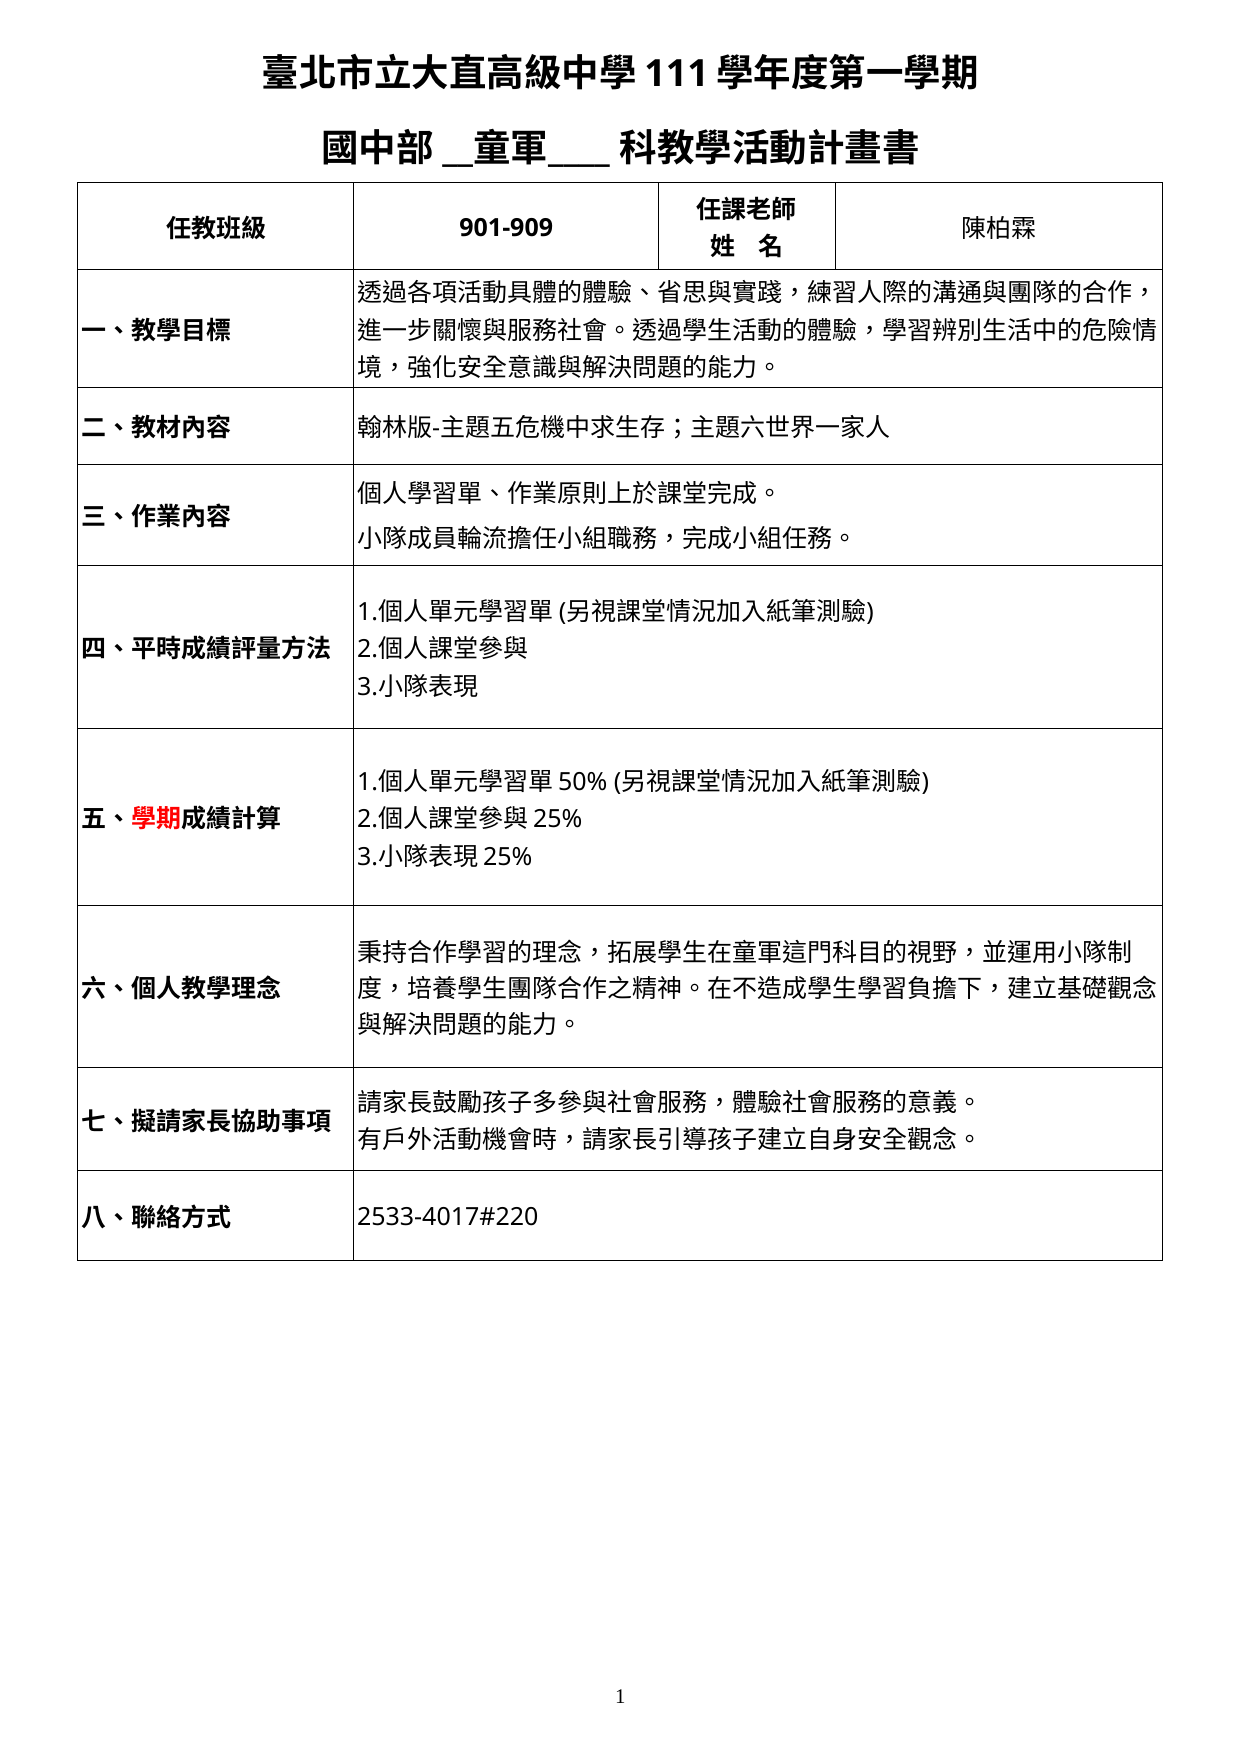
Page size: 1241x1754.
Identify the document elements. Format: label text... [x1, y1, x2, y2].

table_cell 六、個人教學理念 [78, 906, 353, 1067]
table_header 901-909 [354, 183, 658, 269]
table_cell 透過各項活動具體的體驗、省思與實踐，練習人際的溝通與團隊的合作， 進一步關懷與服務社會。透過學生活動的體驗，學習辨別生活中的危險情境，強化安全意識與解決問題的能力。 [354, 270, 1162, 387]
table_cell 二、教材內容 [78, 388, 353, 463]
table_cell 八、聯絡方式 [78, 1171, 353, 1260]
table_cell 個人學習單、作業原則上於課堂完成。 小隊成員輪流擔任小組職務，完成小組任務。 [354, 465, 1162, 564]
table_cell 秉持合作學習的理念，拓展學生在童軍這門科目的視野，並運用小隊制度，培養學生團隊合作之精神。在不造成學生學習負擔下，建立基礎觀念與解決問題的能力。 [354, 906, 1162, 1067]
text 臺北市立大直高級中學111學年度第一學期 [29, 32, 1211, 107]
table_cell 三、作業內容 [78, 465, 353, 564]
text 國中部 __童軍____ 科教學活動計畫書 [29, 107, 1211, 182]
table_header 任教班級 [78, 183, 353, 269]
table_cell 1.個人單元學習單 (另視課堂情況加入紙筆測驗) 2.個人課堂參與 3.小隊表現 [354, 566, 1162, 728]
table_cell 七、擬請家長協助事項 [78, 1068, 353, 1170]
table_cell 四、平時成績評量方法 [78, 566, 353, 728]
table_cell 2533-4017#220 [354, 1171, 1162, 1260]
table_header 任課老師 姓 名 [659, 183, 835, 269]
table_header 陳柏霖 [836, 183, 1162, 269]
table_cell 一、教學目標 [78, 270, 353, 387]
table_cell 翰林版-主題五危機中求生存；主題六世界一家人 [354, 388, 1162, 463]
table_cell 請家長鼓勵孩子多參與社會服務，體驗社會服務的意義。 有戶外活動機會時，請家長引導孩子建立自身安全觀念。 [354, 1068, 1162, 1170]
table_cell 1.個人單元學習單50% (另視課堂情況加入紙筆測驗) 2.個人課堂參與25% 3.小隊表現25% [354, 729, 1162, 905]
table_cell 五、學期成績計算 [78, 729, 353, 905]
